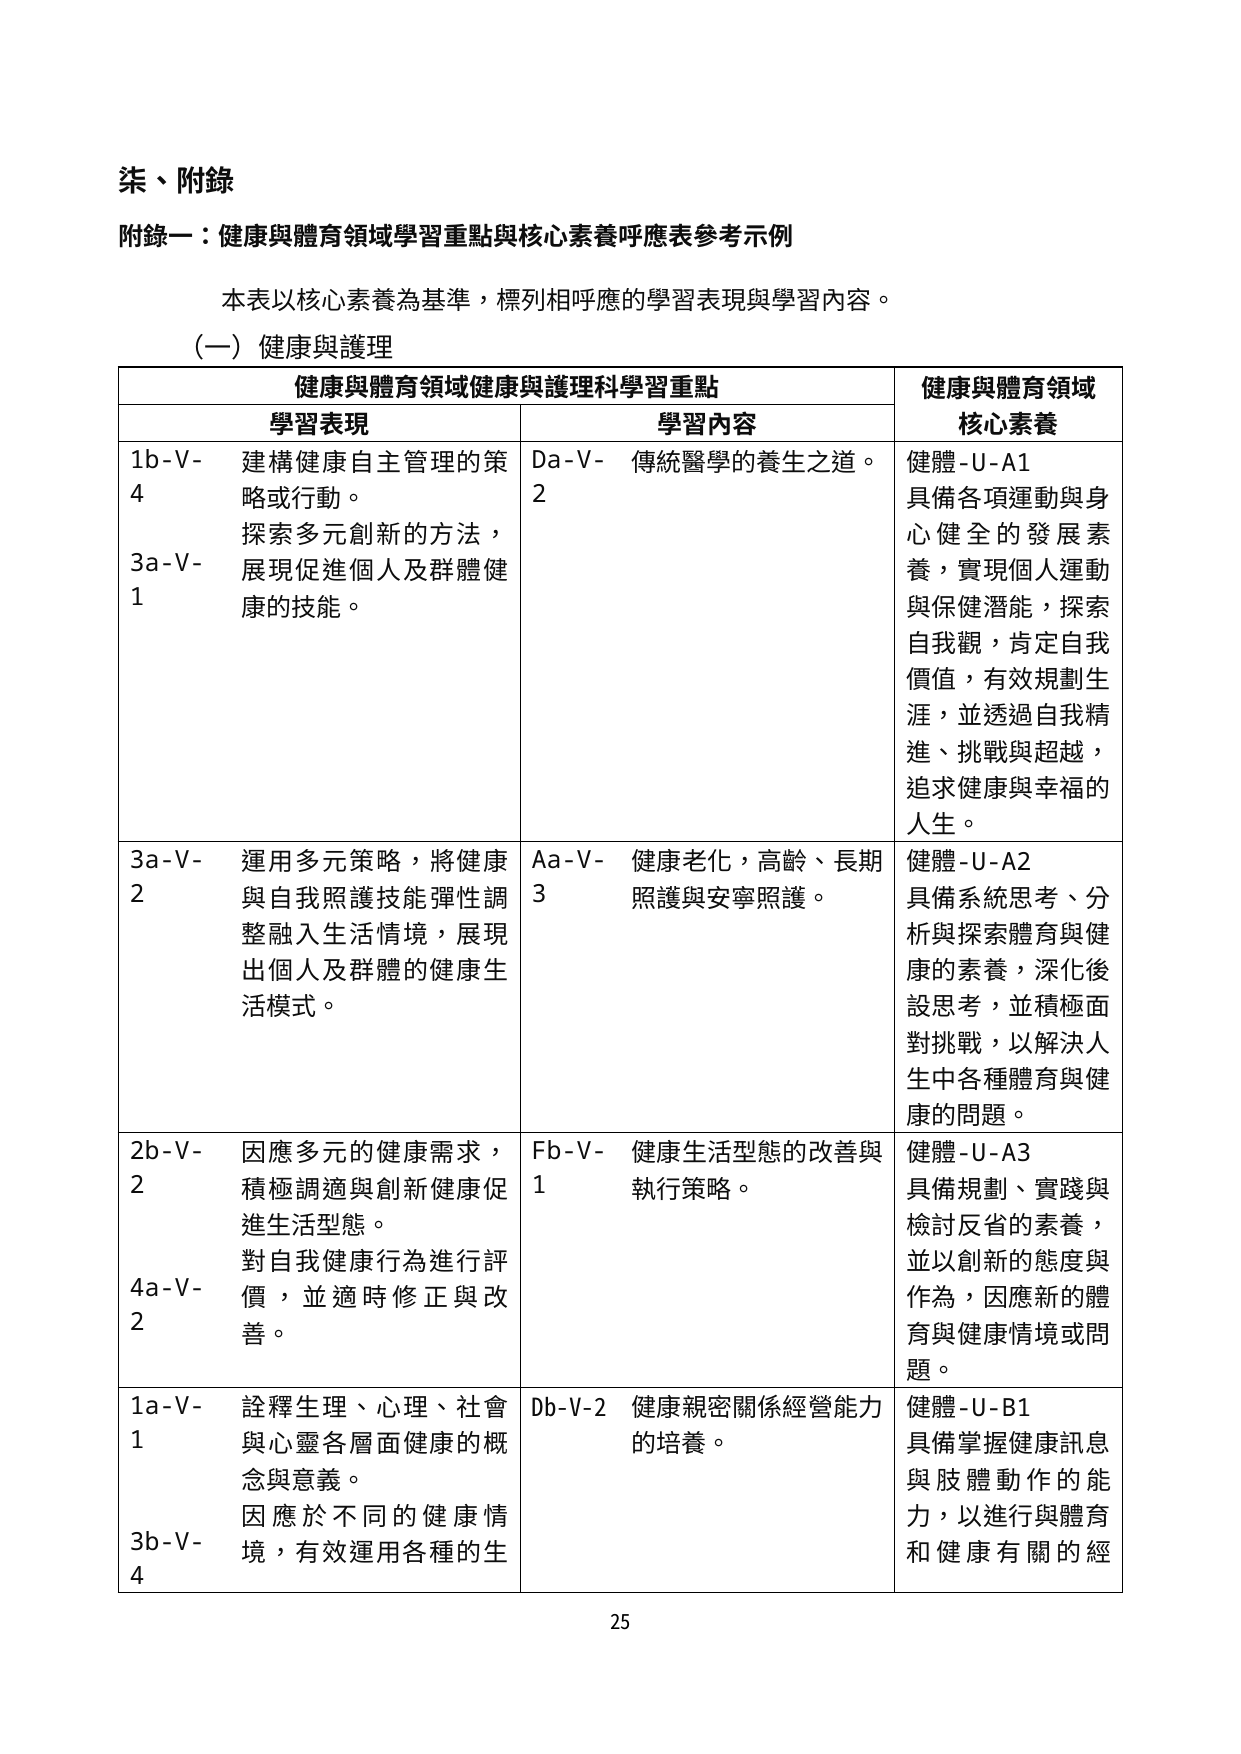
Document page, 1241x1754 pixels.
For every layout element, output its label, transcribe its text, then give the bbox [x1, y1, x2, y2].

table_header 健康與體育領域健康與護理科學習重點 [119, 368, 894, 404]
table_cell Fb-V-1 [521, 1133, 620, 1387]
text （一）健康與護理 [177, 321, 1122, 366]
table_cell 健體-U-B1 具備掌握健康訊息與肢體動作的能力，以進行與體育和健康有關的經 [895, 1388, 1122, 1592]
table_cell 運用多元策略，將健康與自我照護技能彈性調整融入生活情境，展現出個人及群體的健康生活模式。 [230, 842, 520, 1132]
table_cell 學習表現 [119, 405, 520, 441]
table_cell 學習內容 [521, 405, 894, 441]
text 附錄一：健康與體育領域學習重點與核心素養呼應表參考示例 [118, 208, 1122, 254]
table_cell 3a-V-2 [119, 842, 230, 1132]
table_cell 傳統醫學的養生之道。 [620, 442, 894, 841]
table_cell Aa-V-3 [521, 842, 620, 1132]
table_cell 健體-U-A2 具備系統思考、分析與探索體育與健康的素養，深化後設思考，並積極面對挑戰，以解決人生中各種體育與健康的問題。 [895, 842, 1122, 1132]
table_cell Da-V-2 [521, 442, 620, 841]
table_header 健康與體育領域 核心素養 [895, 368, 1122, 441]
text 柒、附錄 [118, 155, 1122, 201]
text 本表以核心素養為基準，標列相呼應的學習表現與學習內容。 [118, 273, 1122, 319]
table_cell 健康生活型態的改善與執行策略。 [620, 1133, 894, 1387]
table_cell 健體-U-A3 具備規劃、實踐與檢討反省的素養，並以創新的態度與作為，因應新的體育與健康情境或問題。 [895, 1133, 1122, 1387]
table_cell 健康親密關係經營能力的培養。 [620, 1388, 894, 1592]
table_cell 建構健康自主管理的策略或行動。 探索多元創新的方法，展現促進個人及群體健康的技能。 [230, 442, 520, 841]
table_cell Db-V-2 [521, 1388, 620, 1592]
table_cell 因應多元的健康需求，積極調適與創新健康促進生活型態。 對自我健康行為進行評價，並適時修正與改善。 [230, 1133, 520, 1387]
table_cell 健體-U-A1 具備各項運動與身心健全的發展素養，實現個人運動與保健潛能，探索自我觀，肯定自我價值，有效規劃生涯，並透過自我精進、挑戰與超越，追求健康與幸福的人生。 [895, 442, 1122, 841]
table_cell 健康老化，高齡、長期照護與安寧照護。 [620, 842, 894, 1132]
table_cell 1a-V-1 3b-V-4 [119, 1388, 230, 1592]
table_cell 1b-V-4 3a-V-1 [119, 442, 230, 841]
table_cell 詮釋生理、心理、社會與心靈各層面健康的概念與意義。 因應於不同的健康情境，有效運用各種的生 [230, 1388, 520, 1592]
table_cell 2b-V-2 4a-V-2 [119, 1133, 230, 1387]
